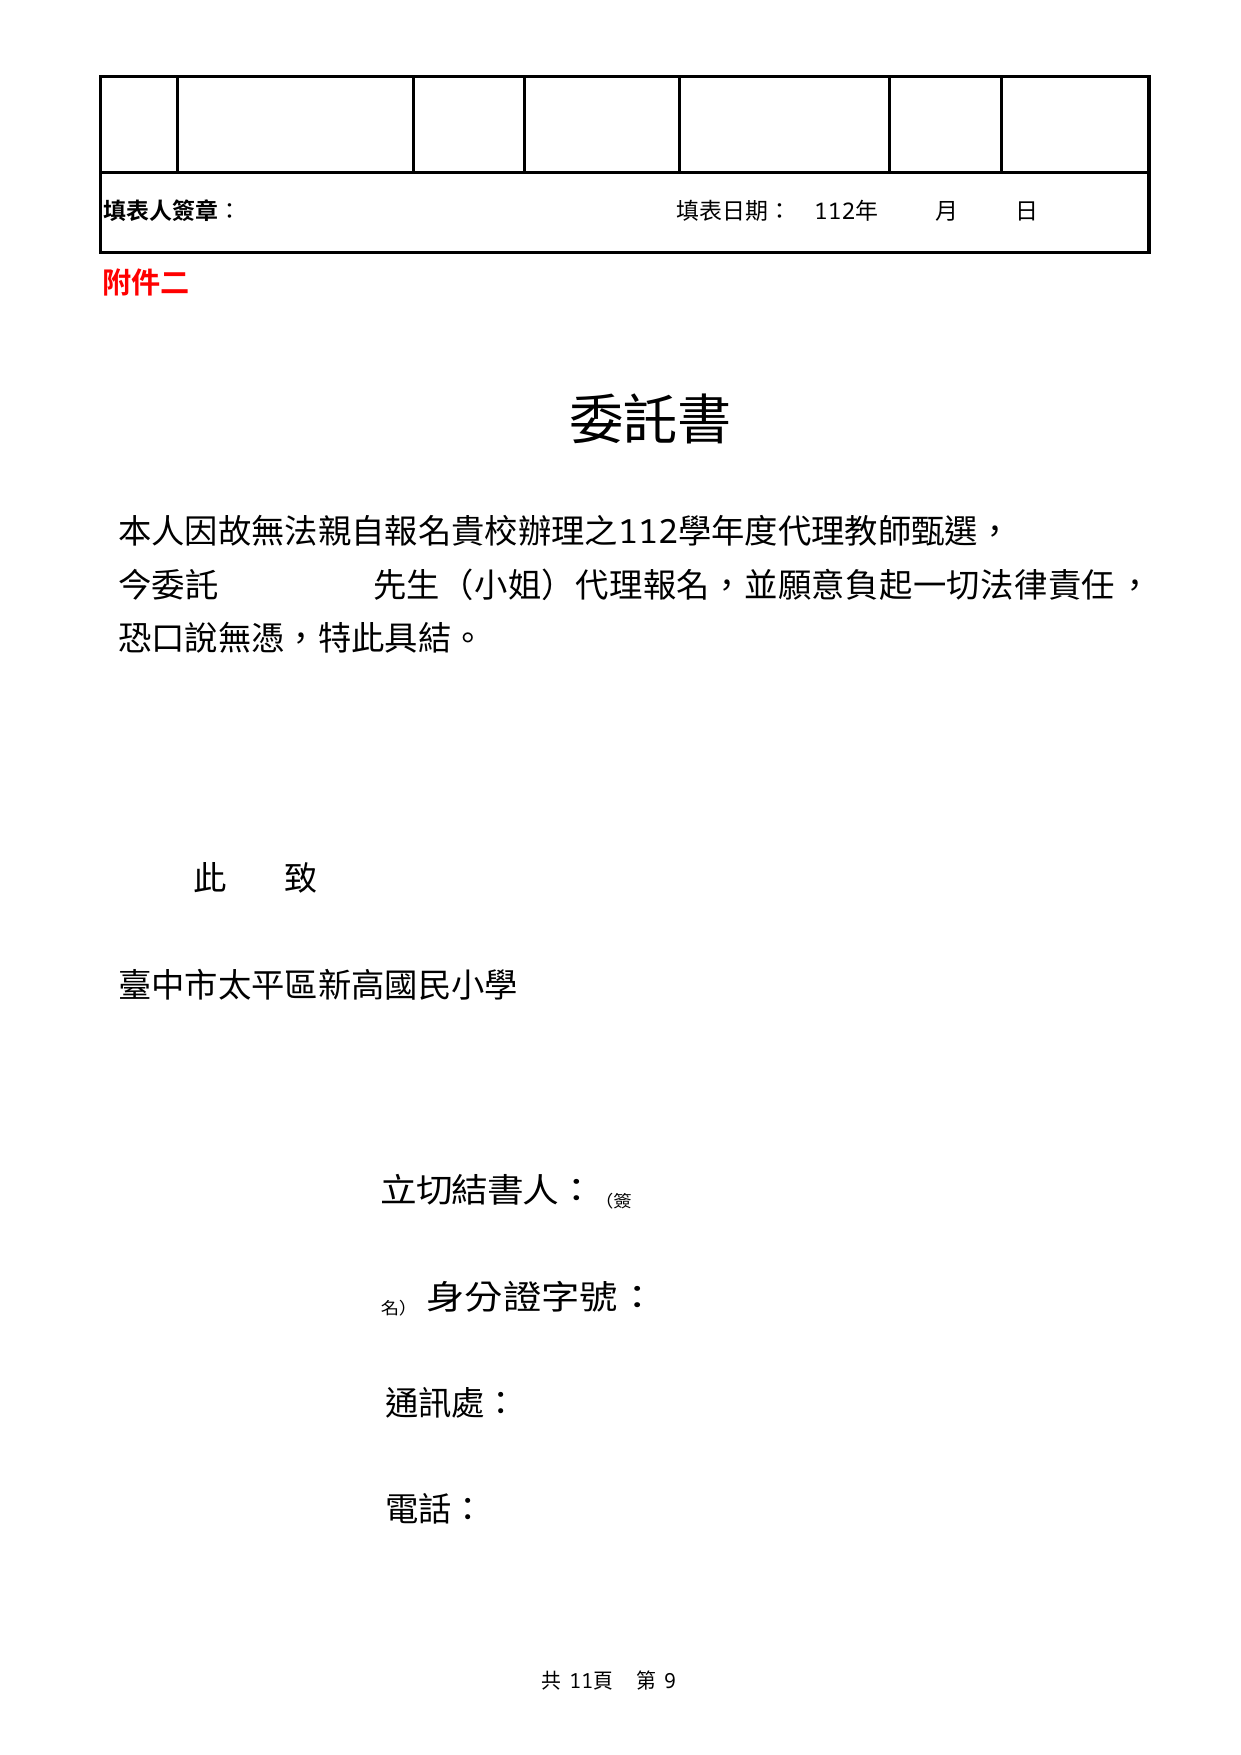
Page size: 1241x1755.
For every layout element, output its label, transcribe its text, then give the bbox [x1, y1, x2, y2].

table_cell [179, 78, 412, 171]
table_cell [891, 78, 1000, 171]
table_cell [1003, 78, 1147, 171]
table_cell [102, 78, 176, 171]
text 通訊處： 電話： [385, 1377, 519, 1531]
text 本人因故無法親自報名貴校辦理之112學年度代理教師甄選， [118, 505, 1118, 553]
table_cell [681, 78, 888, 171]
table_cell [415, 78, 523, 171]
text 附件二 [102, 254, 1139, 303]
text 今委託 先生（小姐）代理報名，並願意負起一切法律責任，恐口說無憑，特此具結。 [118, 558, 1118, 659]
text 委託書 [102, 377, 1199, 455]
text 立切結書人：（簽名） 身分證字號： [381, 1164, 662, 1319]
table_cell [526, 78, 678, 171]
table_cell 填表人簽章： 填表日期： 112年 月 日 [102, 174, 1147, 251]
text 臺中市太平區新高國民小學 [118, 958, 1199, 1007]
text 此 致 [151, 851, 427, 900]
